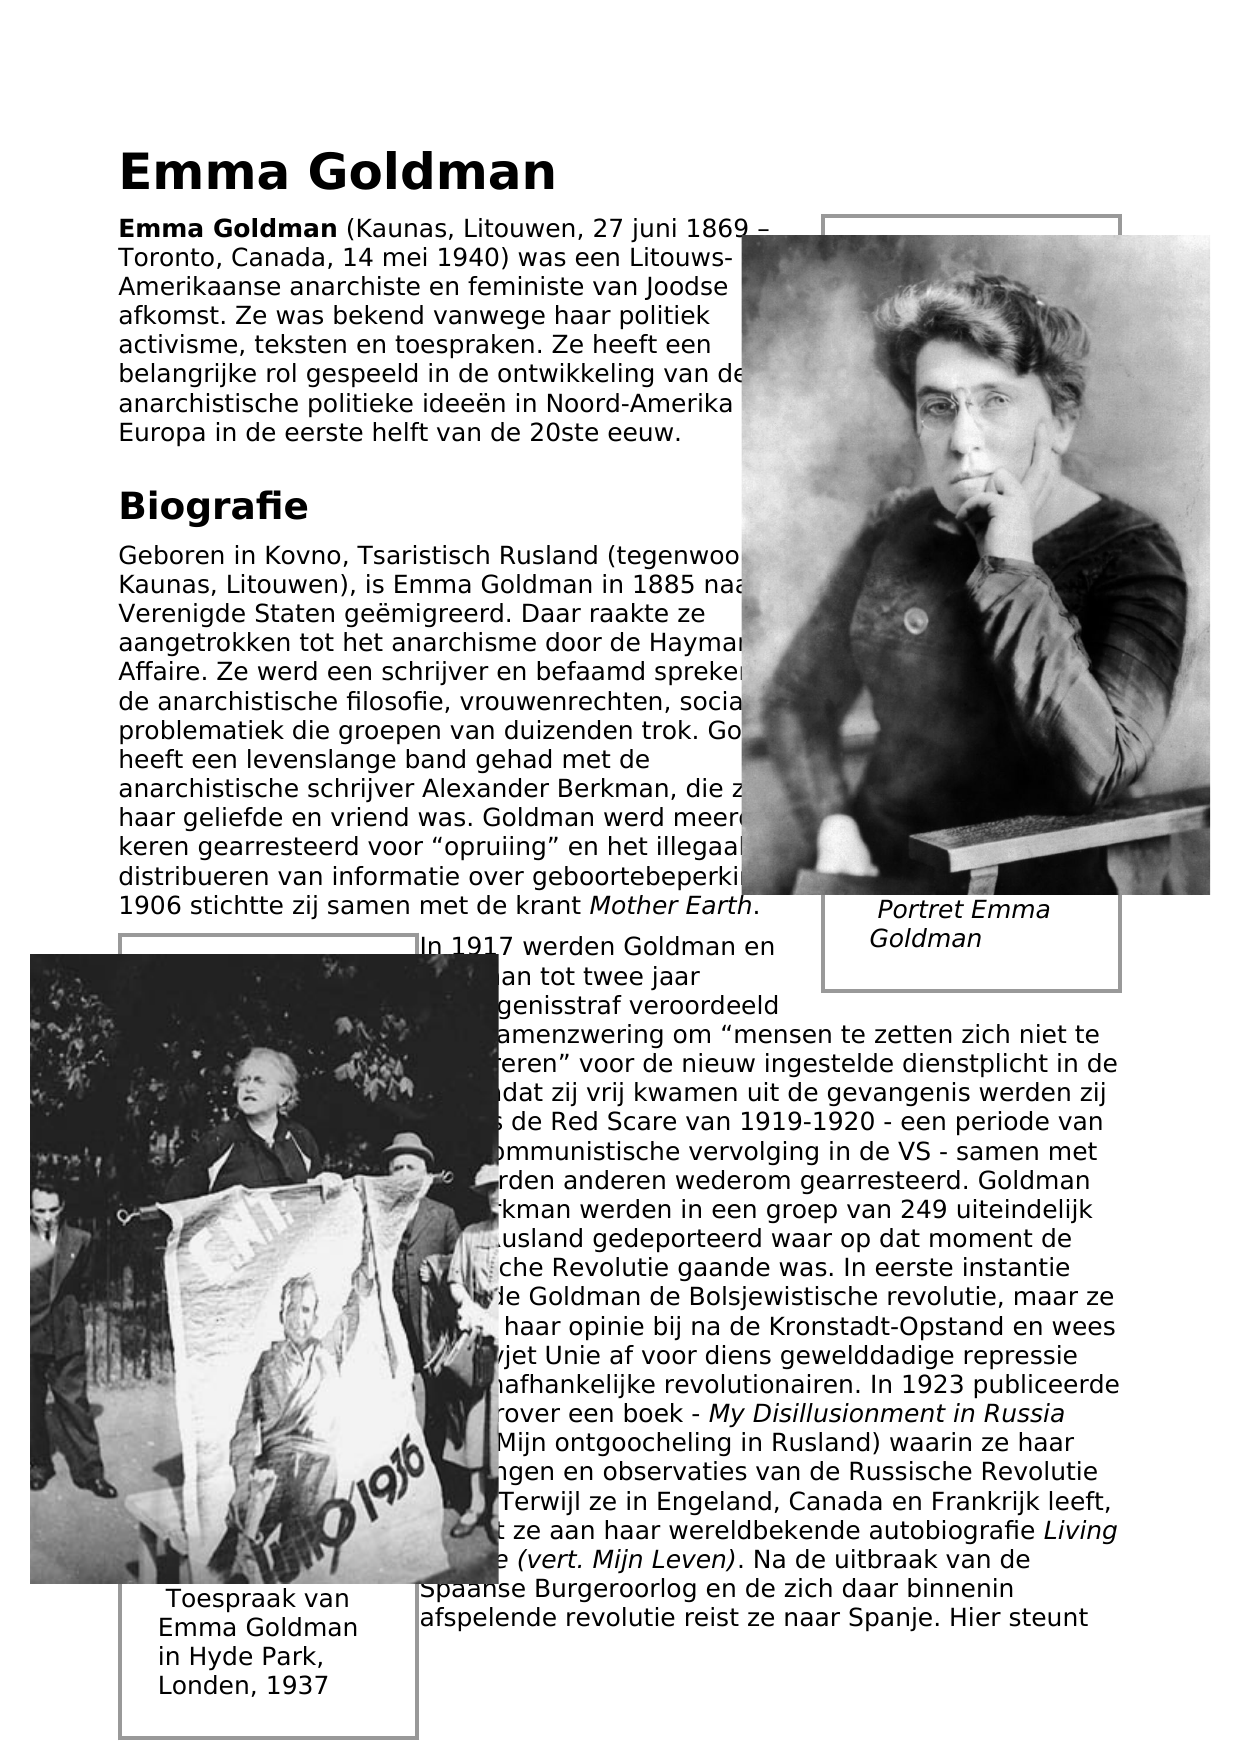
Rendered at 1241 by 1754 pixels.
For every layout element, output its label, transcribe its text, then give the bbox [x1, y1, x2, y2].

text Emma Goldman (Kaunas, Litouwen, 27 juni 1869 – Toronto, Canada, 14 mei 1940) was een Litouws-Amerikaanse anarchiste en feministe van Joodse afkomst. Ze was bekend vanwege haar politiek activisme, teksten en toespraken. Ze heeft een belangrijke rol gespeeld in de ontwikkeling van de anarchistische politieke ideeën in Noord-Amerika en Europa in de eerste helft van de 20ste eeuw. [118, 214, 821, 447]
subtitle Biografie [118, 485, 741, 528]
picture [741, 235, 1211, 895]
text In 1917 werden Goldman en Berkman tot twee jaar gevangenisstraf veroordeeld voor samenzwering om “mensen te zetten zich niet te registreren” voor de nieuw ingestelde dienstplicht in de VS. Nadat zij vrij kwamen uit de gevangenis werden zij tijdens de Red Scare van 1919-1920 - een periode van anti-communistische vervolging in de VS - samen met honderden anderen wederom gearresteerd. Goldman en Berkman werden in een groep van 249 uiteindelijk naar Rusland gedeporteerd waar op dat moment de Russische Revolutie gaande was. In eerste instantie steunde Goldman de Bolsjewistische revolutie, maar ze stelde haar opinie bij na de Kronstadt-Opstand en wees de Sovjet Unie af voor diens gewelddadige repressie van onafhankelijke revolutionairen. In 1923 publiceerde ze hierover een boek - My Disillusionment in Russia (vert. Mijn ontgoocheling in Rusland) waarin ze haar ervaringen en observaties van de Russische Revolutie deelt. Terwijl ze in Engeland, Canada en Frankrijk leeft, schrijft ze aan haar wereldbekende autobiografie Living My Life (vert. Mijn Leven). Na de uitbraak van de Spaanse Burgeroorlog en de zich daar binnenin afspelende revolutie reist ze naar Spanje. Hier steunt [419, 932, 1122, 1632]
table_header [834, 218, 1118, 235]
text Geboren in Kovno, Tsaristisch Rusland (tegenwoordig Kaunas, Litouwen), is Emma Goldman in 1885 naar de Verenigde Staten geëmigreerd. Daar raakte ze aangetrokken tot het anarchisme door de Haymarket Affaire. Ze werd een schrijver en befaamd spreker over de anarchistische filosofie, vrouwenrechten, sociale problematiek die groepen van duizenden trok. Goldman heeft een levenslange band gehad met de anarchistische schrijver Alexander Berkman, die zowel haar geliefde en vriend was. Goldman werd meerdere keren gearresteerd voor “opruiing” en het illegaal distribueren van informatie over geboortebeperking. In 1906 stichtte zij samen met de krant Mother Earth. [118, 541, 821, 920]
table_header Toespraak van Emma Goldman in Hyde Park, Londen, 1937 [122, 1584, 406, 1736]
picture [30, 954, 499, 1584]
table_header [122, 937, 406, 954]
table_header Portret Emma Goldman [834, 895, 1118, 989]
subtitle Emma Goldman [118, 143, 1122, 201]
